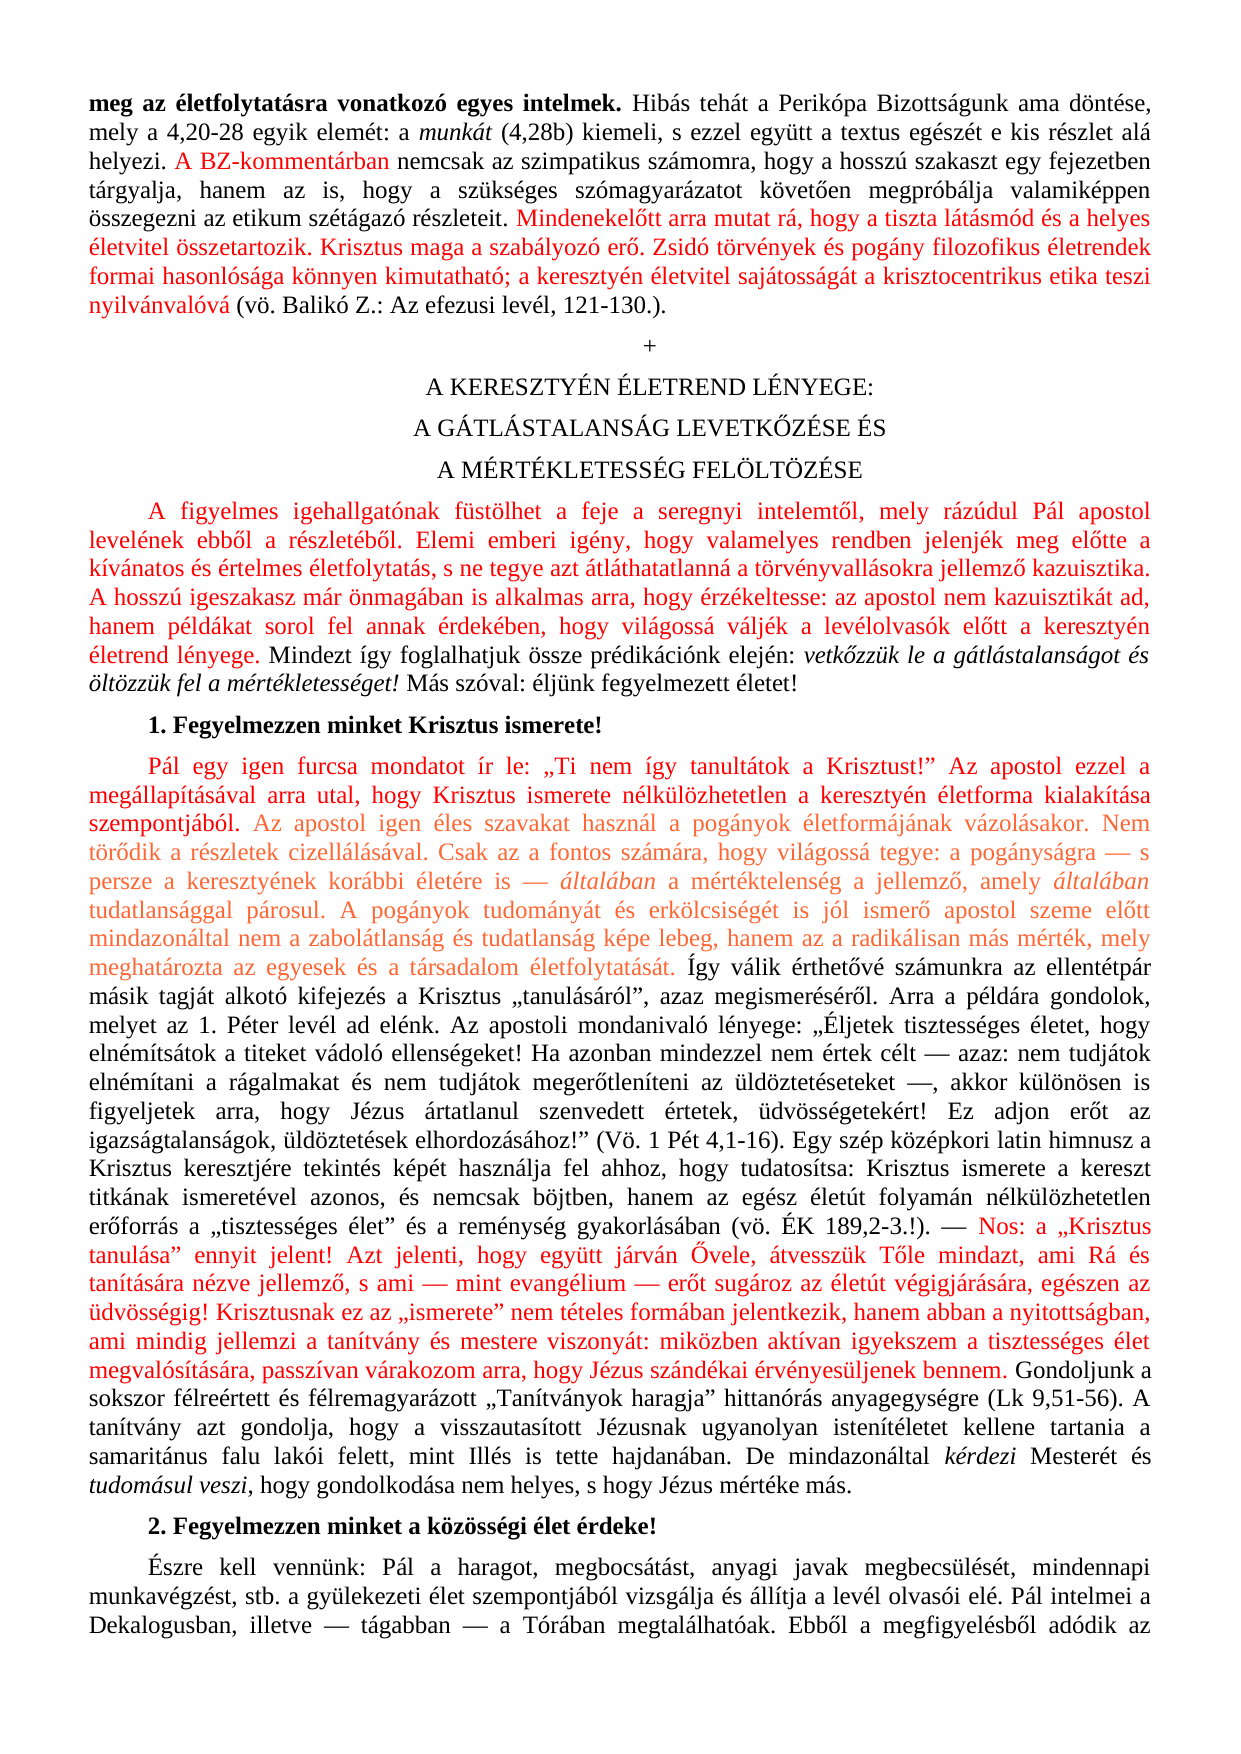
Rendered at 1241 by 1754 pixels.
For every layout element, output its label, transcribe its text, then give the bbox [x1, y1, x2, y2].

text meg az életfolytatásra vonatkozó egyes intelmek. Hibás tehát a Perikópa Bizottságunk ama döntése, mely a 4,20-28 egyik elemét: a munkát (4,28b) kiemeli, s ezzel együtt a textus egészét e kis részlet alá helyezi. A BZ-kommentárban nemcsak az szimpatikus számomra, hogy a hosszú szakaszt egy fejezetben tárgyalja, hanem az is, hogy a szükséges szómagyarázatot követően megpróbálja valamiképpen összegezni az etikum szétágazó részleteit. Mindenekelőtt arra mutat rá, hogy a tiszta látásmód és a helyes életvitel összetartozik. Krisztus maga a szabályozó erő. Zsidó törvények és pogány filozofikus életrendek formai hasonlósága könnyen kimutatható; a keresztyén életvitel sajátosságát a krisztocentrikus etika teszi nyilvánvalóvá (vö. Balikó Z.: Az efezusi levél, 121-130.). [88, 88, 1152, 318]
text + [88, 331, 1152, 360]
text A KERESZTYÉN ÉLETREND LÉNYEGE: [88, 372, 1152, 401]
text A MÉRTÉKLETESSÉG FELÖLTÖZÉSE [88, 455, 1152, 483]
text A figyelmes igehallgatónak füstölhet a feje a seregnyi intelemtől, mely rázúdul Pál apostol levelének ebből a részletéből. Elemi emberi igény, hogy valamelyes rendben jelenjék meg előtte a kívánatos és értelmes életfolytatás, s ne tegye azt átláthatatlanná a törvényvallásokra jellemző kazuisztika. A hosszú igeszakasz már önmagában is alkalmas arra, hogy érzékeltesse: az apostol nem kazuisztikát ad, hanem példákat sorol fel annak érdekében, hogy világossá váljék a levélolvasók előtt a keresztyén életrend lényege. Mindezt így foglalhatjuk össze prédikációnk elején: vetkőzzük le a gátlástalanságot és öltözzük fel a mértékletességet! Más szóval: éljünk fegyelmezett életet! [88, 496, 1152, 697]
text 1. Fegyelmezzen minket Krisztus ismerete! [88, 710, 1152, 738]
text Észre kell vennünk: Pál a haragot, megbocsátást, anyagi javak megbecsülését, mindennapi munkavégzést, stb. a gyülekezeti élet szempontjából vizsgálja és állítja a levél olvasói elé. Pál intelmei a Dekalogusban, illetve ― tágabban ― a Tórában megtalálhatóak. Ebből a megfigyelésből adódik az [88, 1552, 1152, 1638]
text Pál egy igen furcsa mondatot ír le: „Ti nem így tanultátok a Krisztust!” Az apostol ezzel a megállapításával arra utal, hogy Krisztus ismerete nélkülözhetetlen a keresztyén életforma kialakítása szempontjából. Az apostol igen éles szavakat használ a pogányok életformájának vázolásakor. Nem törődik a részletek cizellálásával. Csak az a fontos számára, hogy világossá tegye: a pogányságra ― s persze a keresztyének korábbi életére is ― általában a mértéktelenség a jellemző, amely általában tudatlansággal párosul. A pogányok tudományát és erkölcsiségét is jól ismerő apostol szeme előtt mindazonáltal nem a zabolátlanság és tudatlanság képe lebeg, hanem az a radikálisan más mérték, mely meghatározta az egyesek és a társadalom életfolytatását. Így válik érthetővé számunkra az ellentétpár másik tagját alkotó kifejezés a Krisztus „tanulásáról”, azaz megismeréséről. Arra a példára gondolok, melyet az 1. Péter levél ad elénk. Az apostoli mondanivaló lényege: „Éljetek tisztességes életet, hogy elnémítsátok a titeket vádoló ellenségeket! Ha azonban mindezzel nem értek célt ― azaz: nem tudjátok elnémítani a rágalmakat és nem tudjátok megerőtleníteni az üldöztetéseteket ―, akkor különösen is figyeljetek arra, hogy Jézus ártatlanul szenvedett értetek, üdvösségetekért! Ez adjon erőt az igazságtalanságok, üldöztetések elhordozásához!” (Vö. 1 Pét 4,1-16). Egy szép középkori latin himnusz a Krisztus keresztjére tekintés képét használja fel ahhoz, hogy tudatosítsa: Krisztus ismerete a kereszt titkának ismeretével azonos, és nemcsak böjtben, hanem az egész életút folyamán nélkülözhetetlen erőforrás a „tisztességes élet” és a reménység gyakorlásában (vö. ÉK 189,2-3.!). ― Nos: a „Krisztus tanulása” ennyit jelent! Azt jelenti, hogy együtt járván Ővele, átvesszük Tőle mindazt, ami Rá és tanítására nézve jellemző, s ami ― mint evangélium ― erőt sugároz az életút végigjárására, egészen az üdvösségig! Krisztusnak ez az „ismerete” nem tételes formában jelentkezik, hanem abban a nyitottságban, ami mindig jellemzi a tanítvány és mestere viszonyát: miközben aktívan igyekszem a tisztességes élet megvalósítására, passzívan várakozom arra, hogy Jézus szándékai érvényesüljenek bennem. Gondoljunk a sokszor félreértett és félremagyarázott „Tanítványok haragja” hittanórás anyagegységre (Lk 9,51-56). A tanítvány azt gondolja, hogy a visszautasított Jézusnak ugyanolyan istenítéletet kellene tartania a samaritánus falu lakói felett, mint Illés is tette hajdanában. De mindazonáltal kérdezi Mesterét és tudomásul veszi, hogy gondolkodása nem helyes, s hogy Jézus mértéke más. [88, 751, 1152, 1498]
text 2. Fegyelmezzen minket a közösségi élet érdeke! [88, 1511, 1152, 1540]
text A GÁTLÁSTALANSÁG LEVETKŐZÉSE ÉS [88, 413, 1152, 442]
